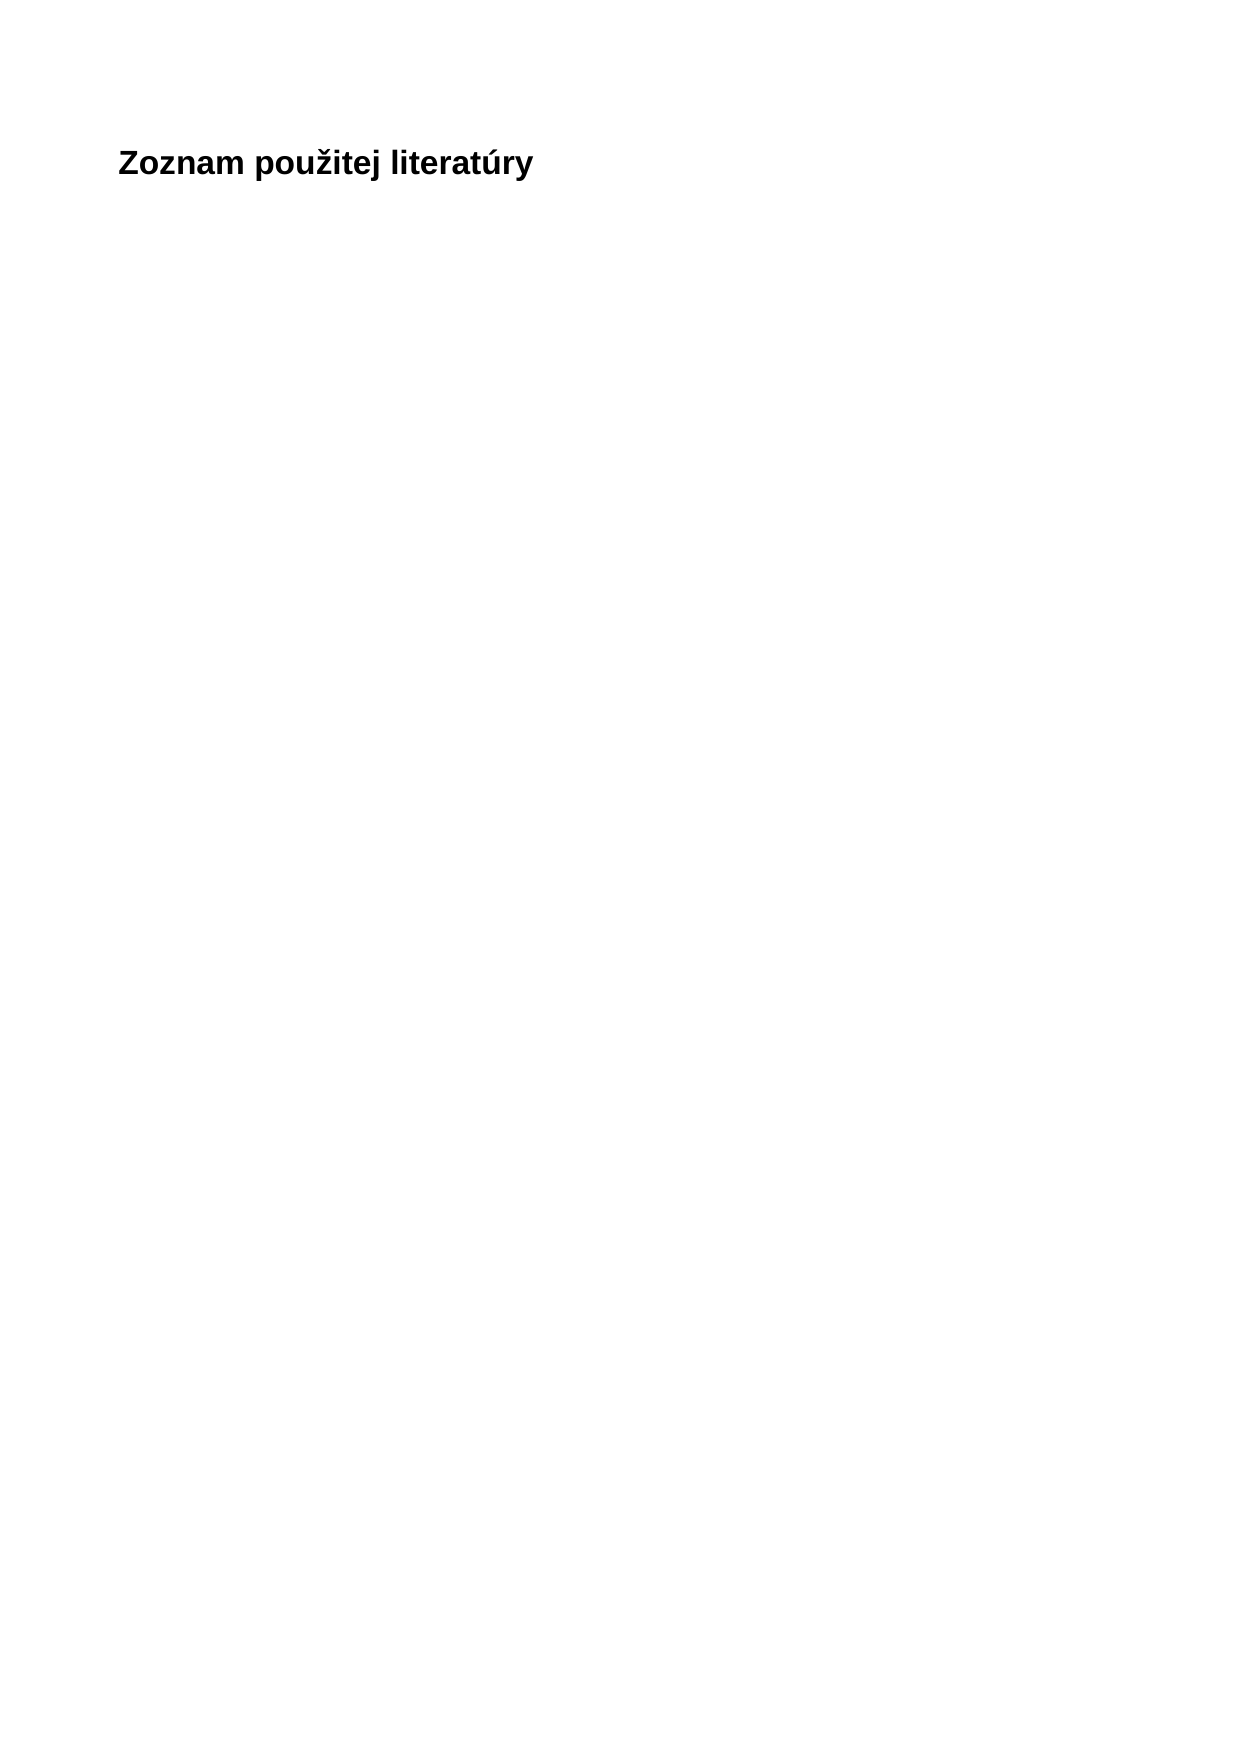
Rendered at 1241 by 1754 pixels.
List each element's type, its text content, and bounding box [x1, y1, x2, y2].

subtitle Zoznam použitej literatúry [118, 143, 1122, 182]
